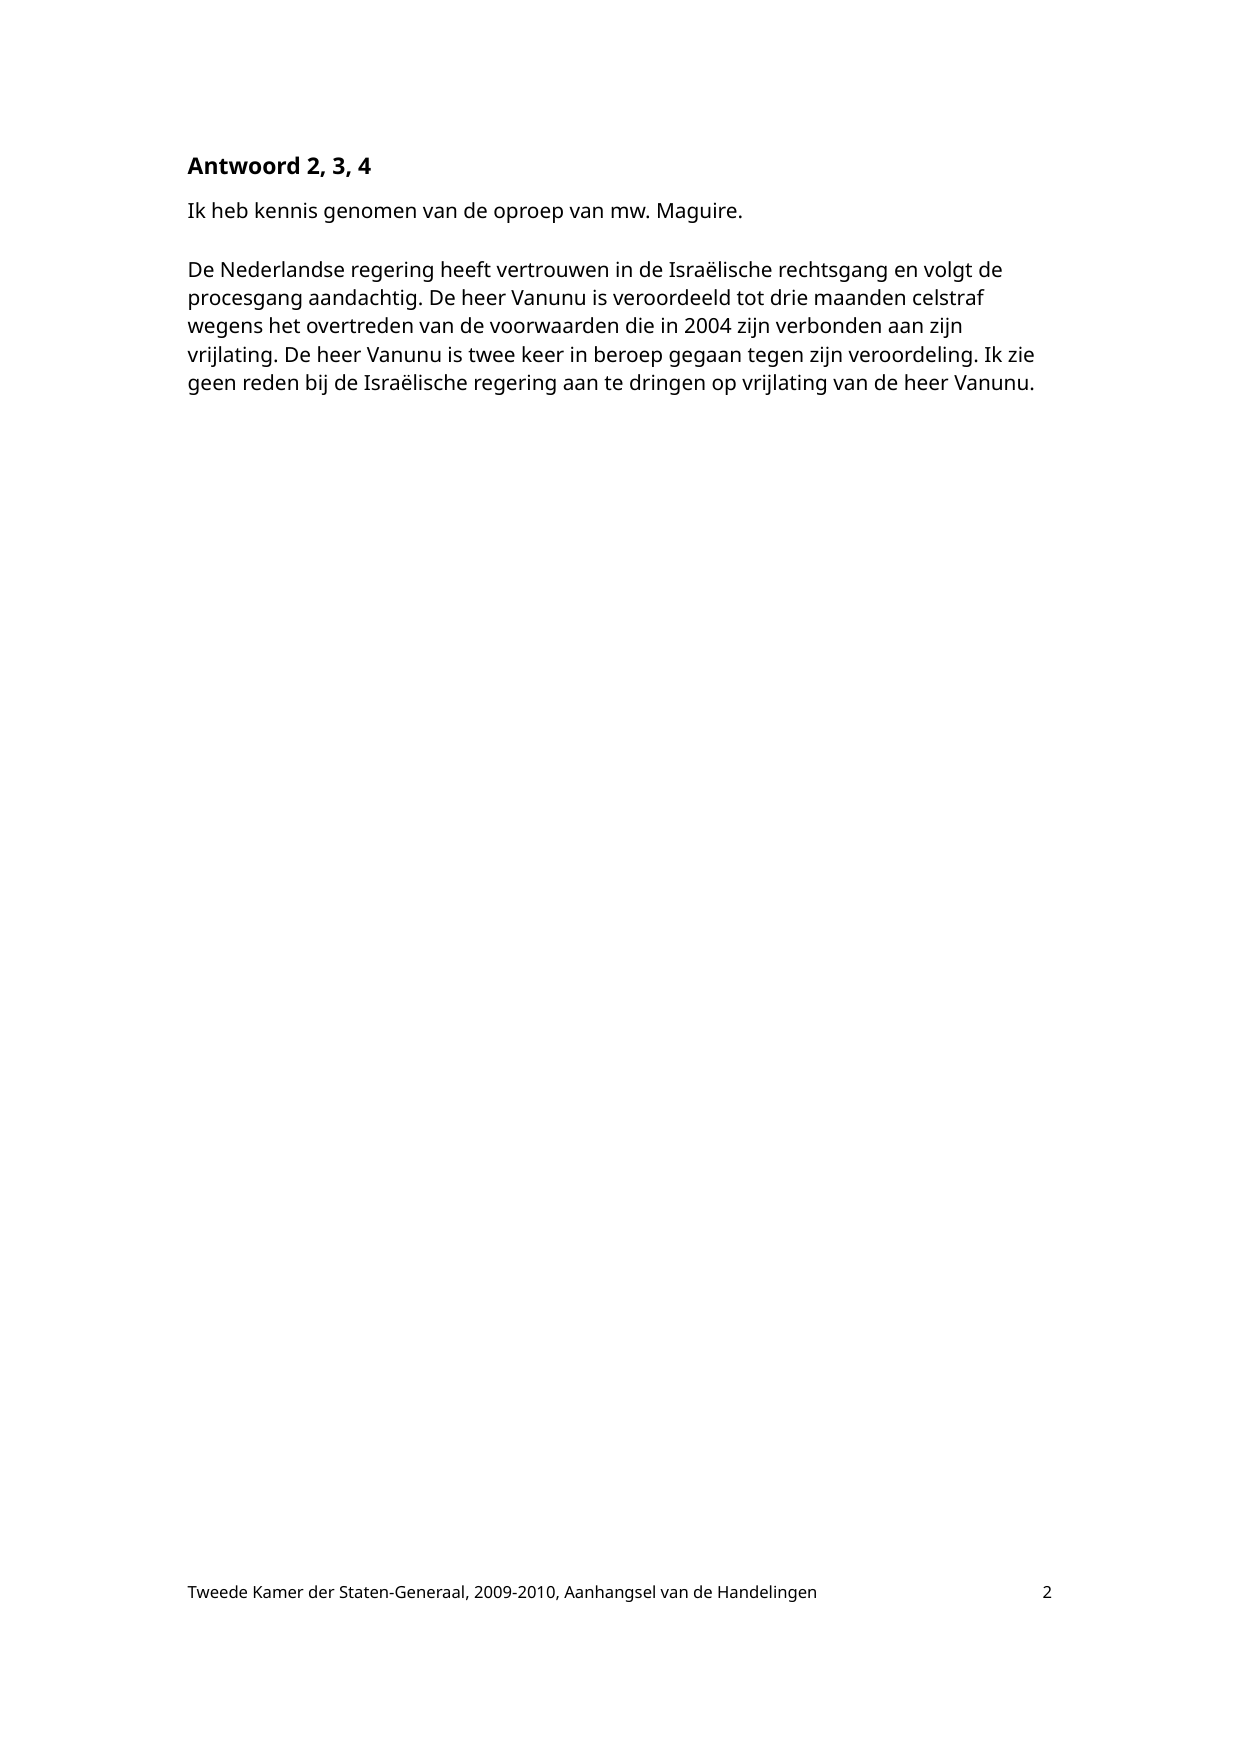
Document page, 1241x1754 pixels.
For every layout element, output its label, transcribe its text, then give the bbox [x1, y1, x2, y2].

text De Nederlandse regering heeft vertrouwen in de Israëlische rechtsgang en volgt de procesgang aandachtig. De heer Vanunu is veroordeeld tot drie maanden celstraf wegens het overtreden van de voorwaarden die in 2004 zijn verbonden aan zijn vrijlating. De heer Vanunu is twee keer in beroep gegaan tegen zijn veroordeling. Ik zie geen reden bij de Israëlische regering aan te dringen op vrijlating van de heer Vanunu. [187, 255, 1053, 397]
text Aanhangsel Handelingen, vergaderjaar 2006–2007, nr. 2483. [187, 1538, 1053, 1566]
text Ik heb kennis genomen van de oproep van mw. Maguire. [187, 196, 1053, 225]
subtitle Antwoord 2, 3, 4 [187, 150, 1053, 181]
